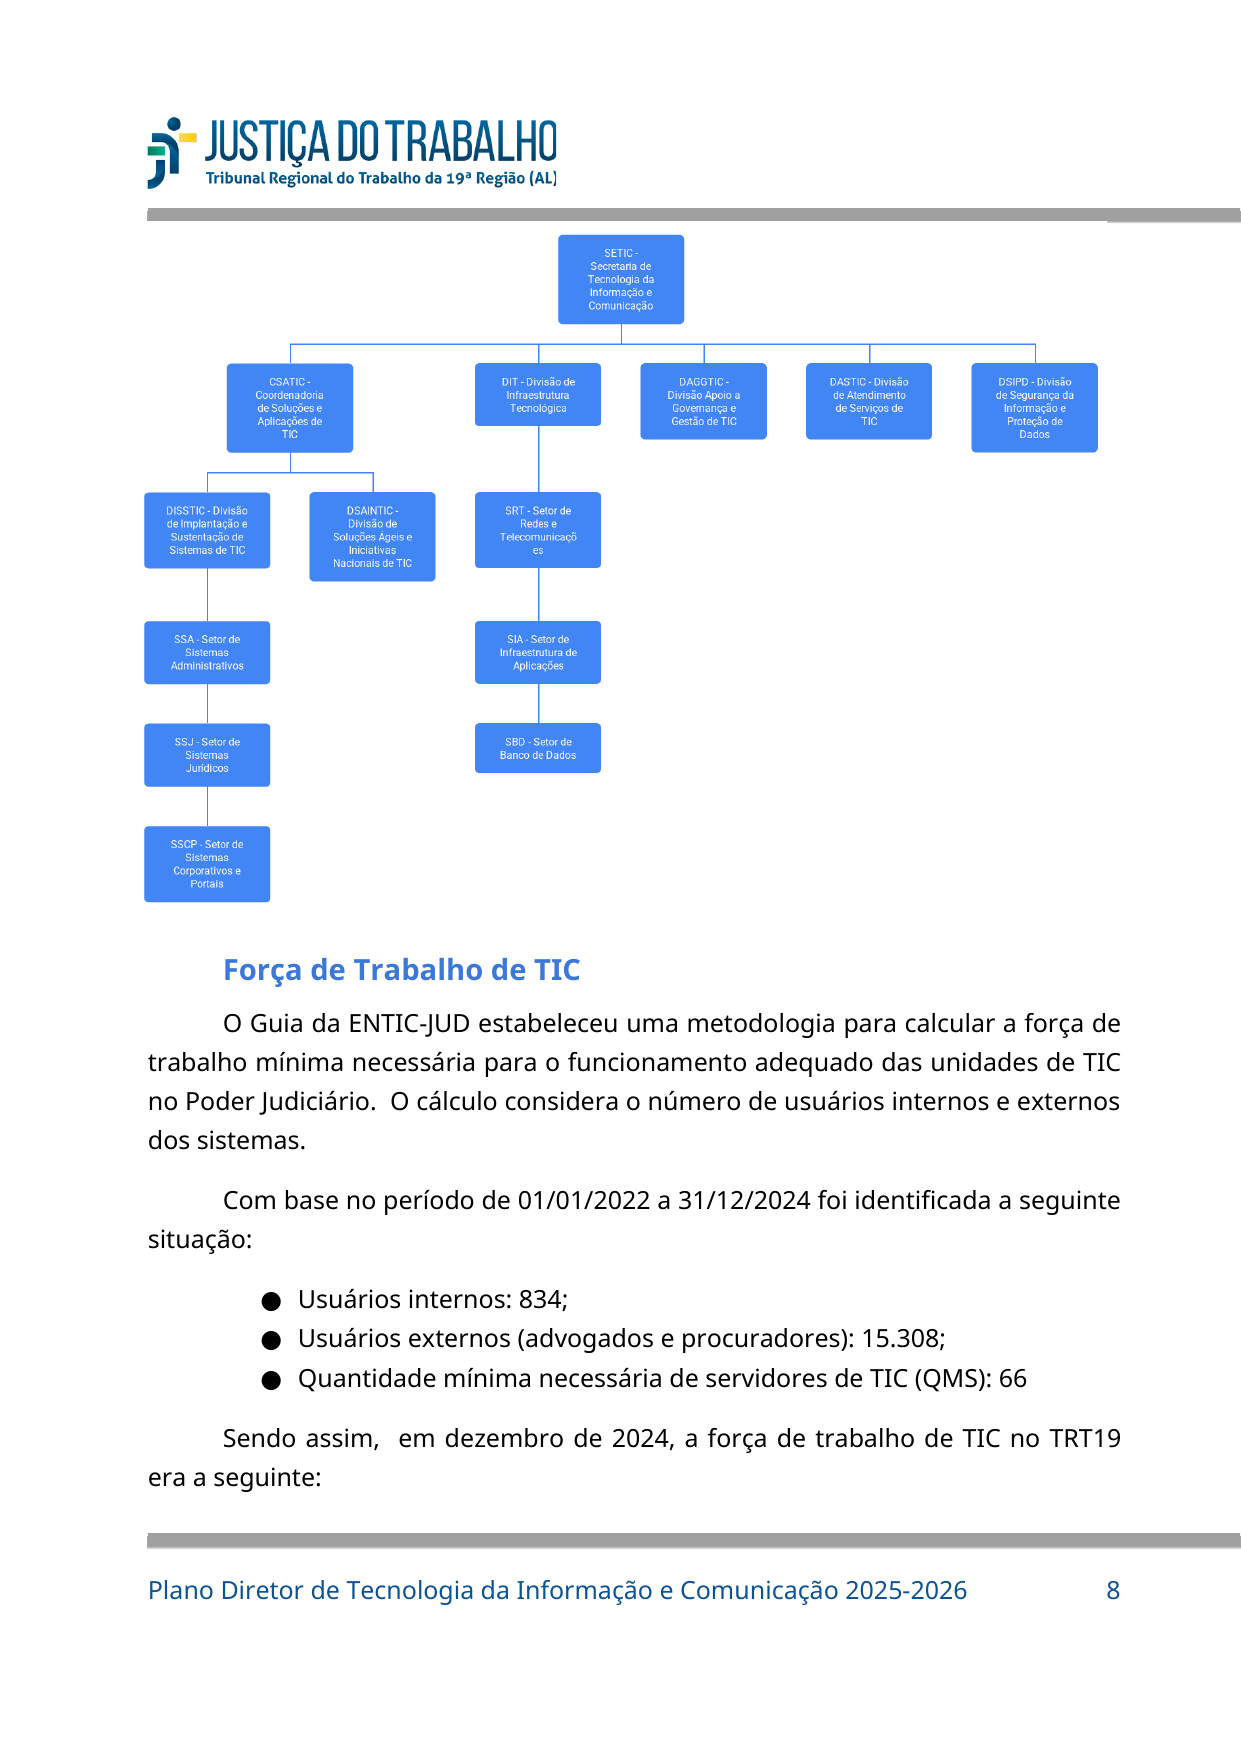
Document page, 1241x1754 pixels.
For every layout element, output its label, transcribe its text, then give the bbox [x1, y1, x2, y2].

list Usuários internos: 834; [260, 1282, 1122, 1316]
subtitle Força de Trabalho de TIC [148, 949, 1122, 989]
text Com base no período de 01/01/2022 a 31/12/2024 foi identificada a seguinte situação: [148, 1183, 1122, 1256]
list Quantidade mínima necessária de servidores de TIC (QMS): 66 [260, 1360, 1122, 1394]
list Usuários externos (advogados e procuradores): 15.308; [260, 1321, 1122, 1355]
text Sendo assim, em dezembro de 2024, a força de trabalho de TIC no TRT19 era a seguinte: [148, 1420, 1122, 1493]
text O Guia da ENTIC-JUD estabeleceu uma metodologia para calcular a força de trabalho mínima necessária para o funcionamento adequado das unidades de TIC no Poder Judiciário. O cálculo considera o número de usuários internos e externos dos sistemas. [148, 1005, 1122, 1157]
